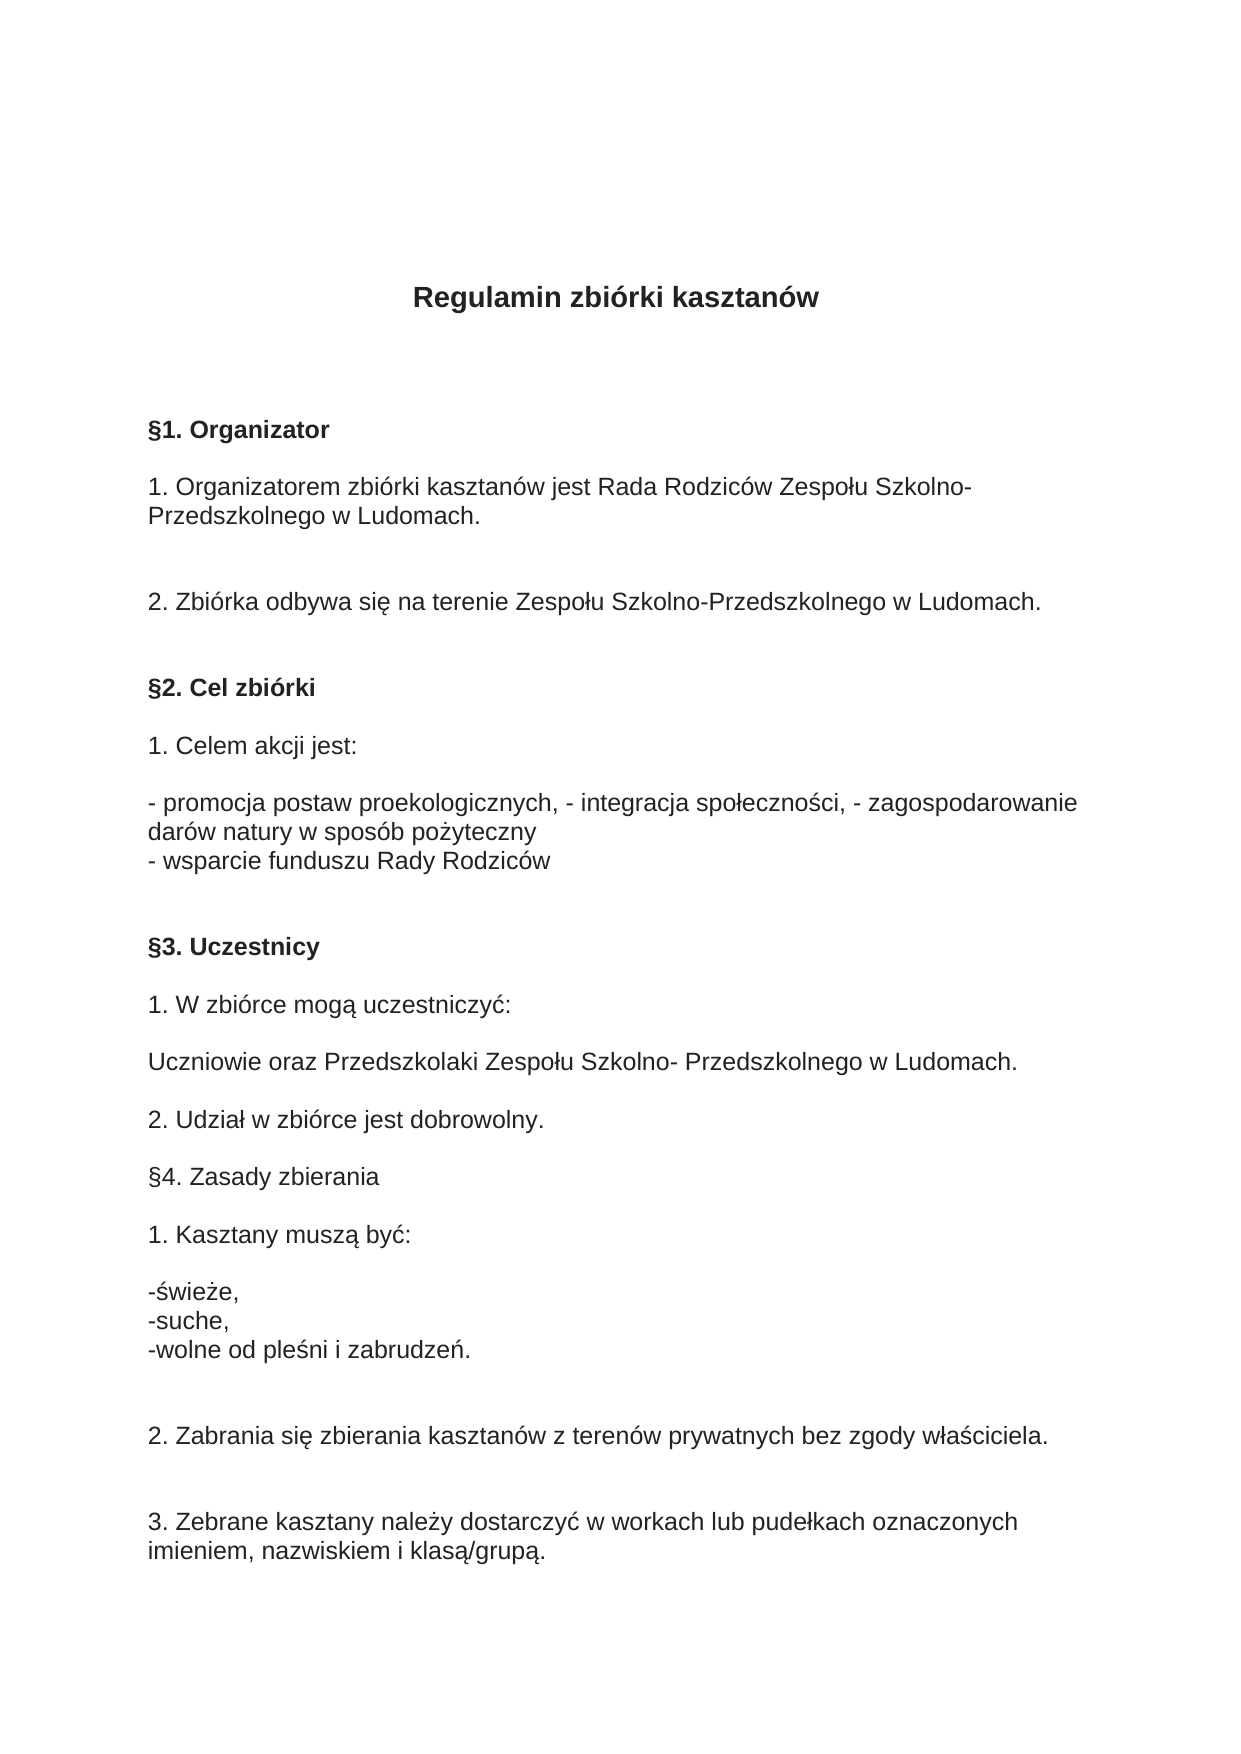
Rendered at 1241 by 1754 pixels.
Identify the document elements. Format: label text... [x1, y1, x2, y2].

text §4. Zasady zbierania [148, 1162, 1093, 1191]
text -wolne od pleśni i zabrudzeń. [148, 1335, 1093, 1363]
text 2. Zbiórka odbywa się na terenie Zespołu Szkolno-Przedszkolnego w Ludomach. [148, 587, 1093, 616]
text 2. Zabrania się zbierania kasztanów z terenów prywatnych bez zgody właściciela. [148, 1421, 1093, 1450]
text 2. Udział w zbiórce jest dobrowolny. [148, 1105, 1093, 1133]
text §3. Uczestnicy [148, 932, 1093, 961]
text §1. Organizator [148, 415, 1093, 443]
text - promocja postaw proekologicznych, - integracja społeczności, - zagospodarowanie darów natury w sposób pożyteczny [148, 788, 1093, 846]
text -suche, [148, 1306, 1093, 1335]
text 3. Zebrane kasztany należy dostarczyć w workach lub pudełkach oznaczonych imieniem, nazwiskiem i klasą/grupą. [148, 1507, 1093, 1565]
text - wsparcie funduszu Rady Rodziców [148, 846, 1093, 875]
text Regulamin zbiórki kasztanów [148, 281, 1093, 314]
text Uczniowie oraz Przedszkolaki Zespołu Szkolno- Przedszkolnego w Ludomach. [148, 1047, 1093, 1076]
text §2. Cel zbiórki [148, 673, 1093, 702]
text 1. Celem akcji jest: [148, 731, 1093, 760]
text 1. Kasztany muszą być: [148, 1220, 1093, 1248]
text 1. W zbiórce mogą uczestniczyć: [148, 990, 1093, 1018]
text 1. Organizatorem zbiórki kasztanów jest Rada Rodziców Zespołu Szkolno-Przedszkolnego w Ludomach. [148, 472, 1093, 530]
text -świeże, [148, 1277, 1093, 1306]
